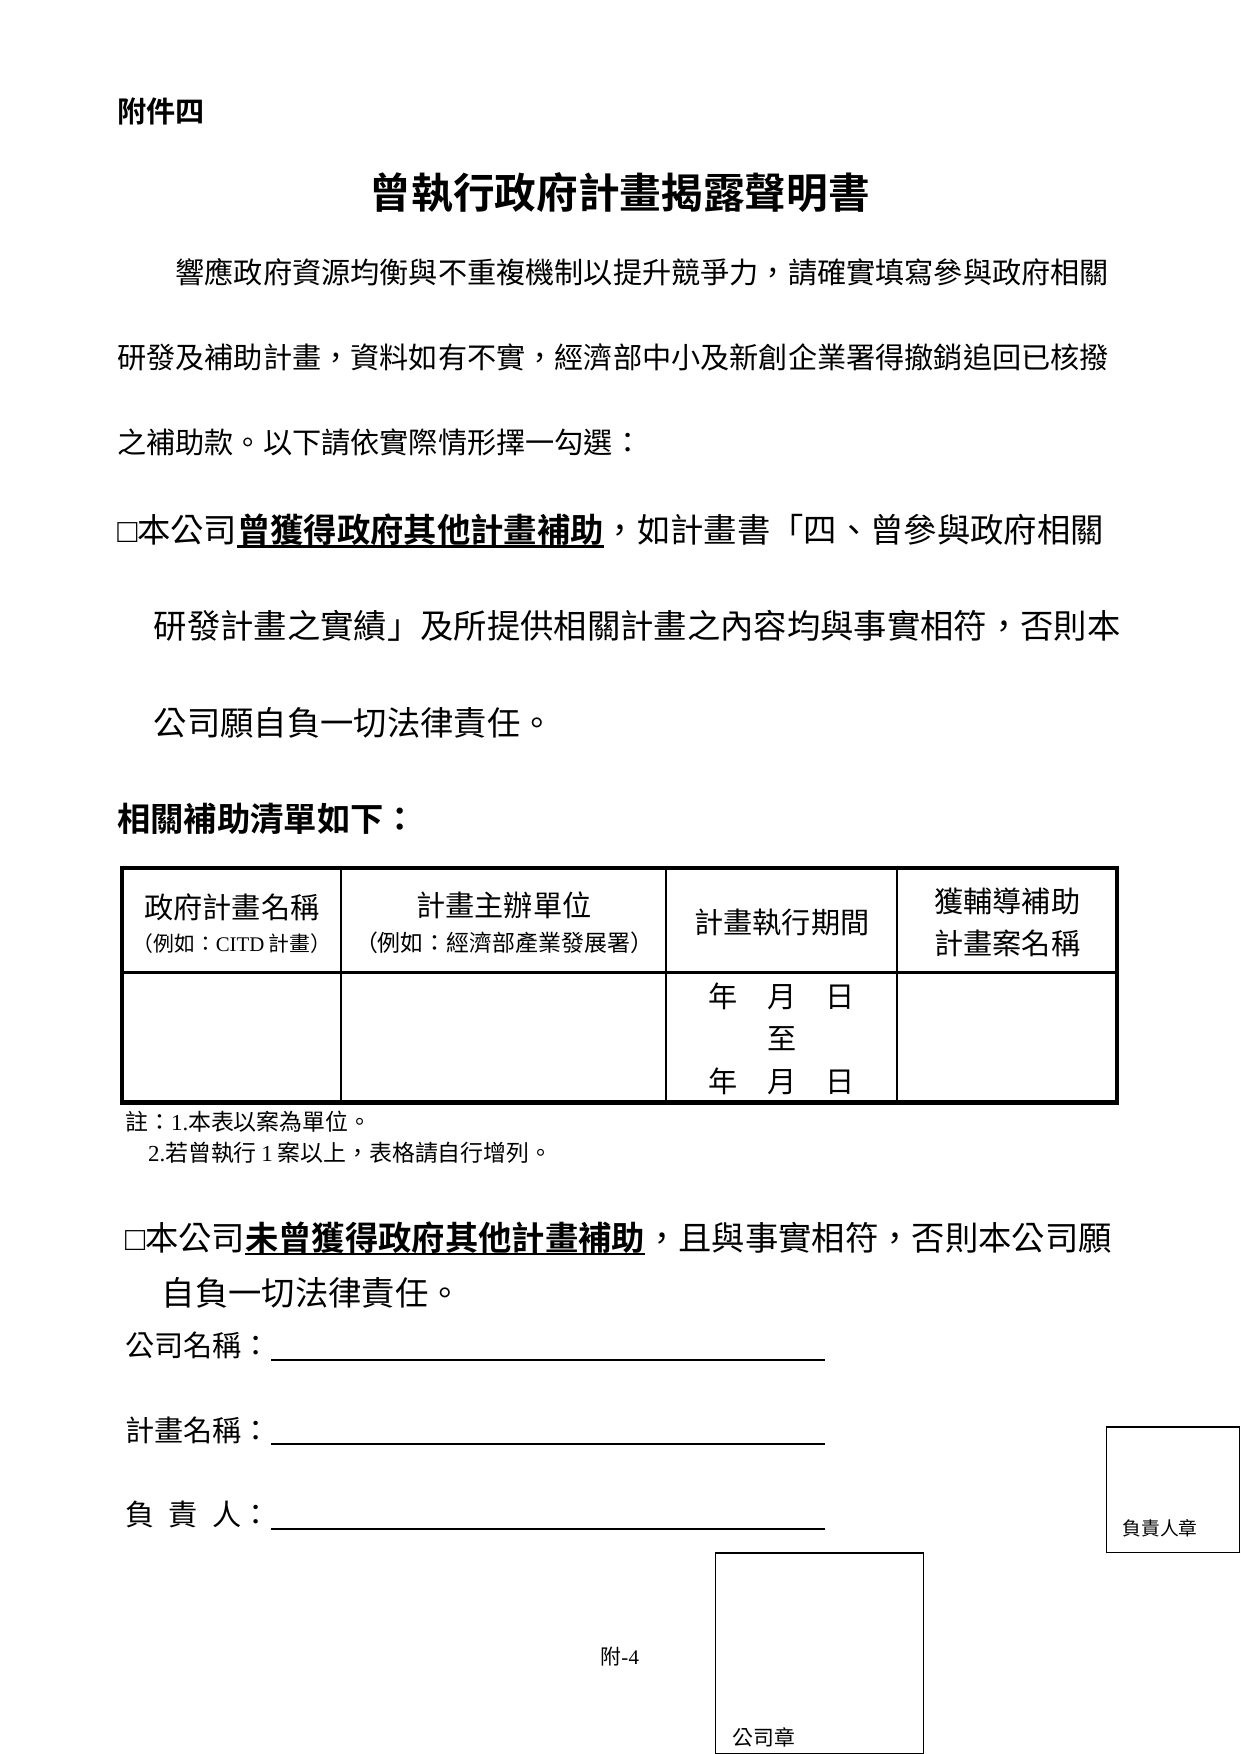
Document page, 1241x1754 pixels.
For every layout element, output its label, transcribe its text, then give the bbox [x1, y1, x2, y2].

text 響應政府資源均衡與不重複機制以提升競爭力，請確實填寫參與政府相關研發及補助計畫，資料如有不實，經濟部中小及新創企業署得撤銷追回已核撥之補助款。以下請依實際情形擇一勾選： [117, 250, 1122, 462]
text 曾執行政府計畫揭露聲明書 [117, 160, 1122, 220]
table_cell [342, 974, 665, 1100]
table_cell [124, 974, 340, 1100]
table_header 計畫主辦單位 （例如：經濟部產業發展署） [342, 870, 665, 971]
table_cell 年 月 日 至 年 月 日 [667, 974, 896, 1100]
text 附件四 [117, 89, 1122, 131]
table_cell 註：1.本表以案為單位。 2.若曾執行1案以上，表格請自行增列。 □本公司未曾獲得政府其他計畫補助，且與事實相符，否則本公司願自負一切法律責任。 公司名稱： 計畫名稱： 負 責 人： [122, 1105, 1117, 1610]
text □本公司曾獲得政府其他計畫補助，如計畫書「四、曾參與政府相關研發計畫之實績」及所提供相關計畫之內容均與事實相符，否則本公司願自負一切法律責任。 [117, 504, 1122, 745]
table_header 政府計畫名稱 （例如：CITD計畫） [124, 870, 340, 971]
table_cell 註：1.本表以案為單位。 2.若曾執行1案以上，表格請自行增列。 □本公司未曾獲得政府其他計畫補助，且與事實相符，否則本公司願自負一切法律責任。 公司名稱： 計畫名稱： 負 責 人： [1107, 1428, 1239, 1552]
table_cell [898, 974, 1115, 1100]
table_header 獲輔導補助 計畫案名稱 [898, 870, 1115, 971]
table_header 計畫執行期間 [667, 870, 896, 971]
text 相關補助清單如下： [117, 793, 1122, 841]
